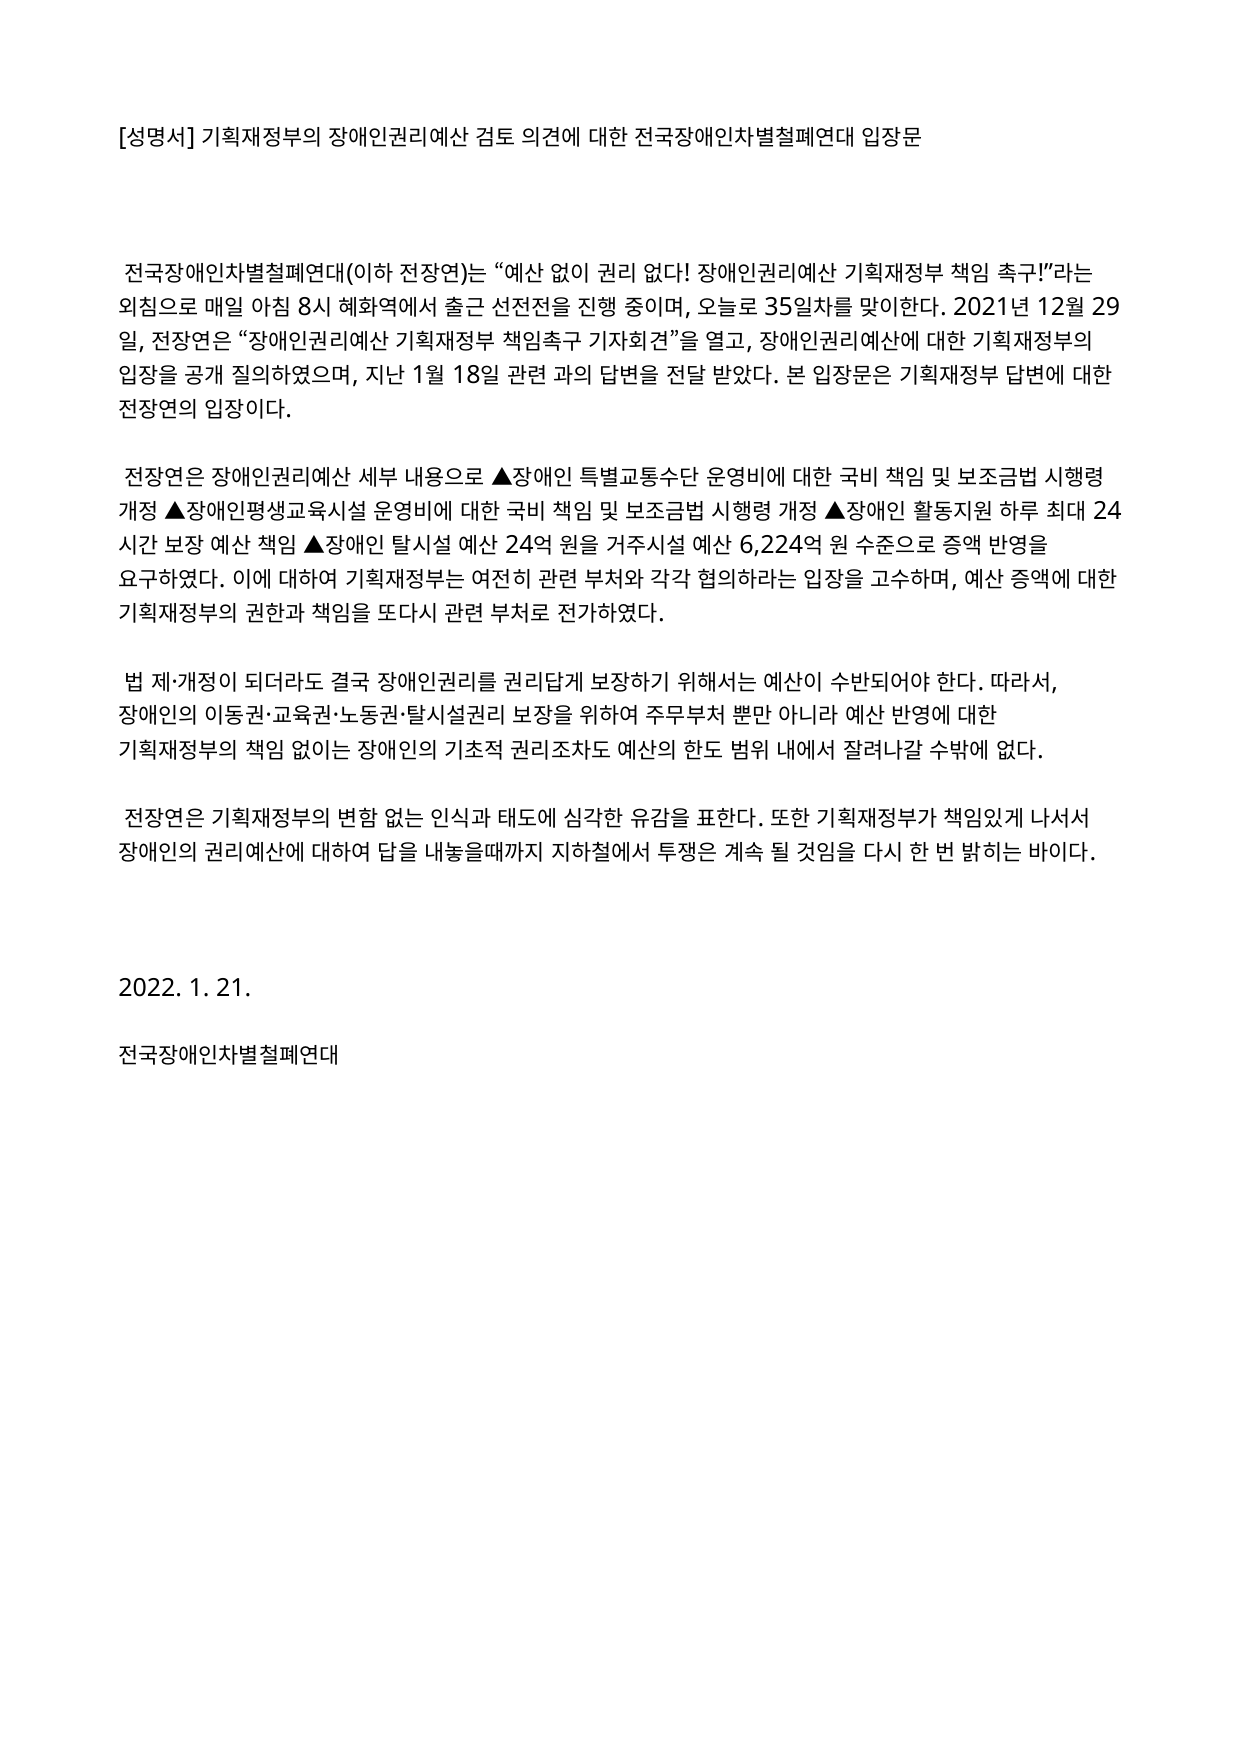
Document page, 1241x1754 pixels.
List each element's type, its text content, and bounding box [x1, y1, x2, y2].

text 2022. 1. 21. [118, 970, 1122, 1004]
text 전장연은 장애인권리예산 세부 내용으로 ▲장애인 특별교통수단 운영비에 대한 국비 책임 및 보조금법 시행령 개정 ▲장애인평생교육시설 운영비에 대한 국비 책임 및 보조금법 시행령 개정 ▲장애인 활동지원 하루 최대 24시간 보장 예산 책임 ▲장애인 탈시설 예산 24억 원을 거주시설 예산 6,224억 원 수준으로 증액 반영을 요구하였다. 이에 대하여 기획재정부는 여전히 관련 부처와 각각 협의하라는 입장을 고수하며, 예산 증액에 대한 기획재정부의 권한과 책임을 또다시 관련 부처로 전가하였다. [118, 459, 1122, 629]
text 법 제·개정이 되더라도 결국 장애인권리를 권리답게 보장하기 위해서는 예산이 수반되어야 한다. 따라서, 장애인의 이동권·교육권·노동권·탈시설권리 보장을 위하여 주무부처 뿐만 아니라 예산 반영에 대한 기획재정부의 책임 없이는 장애인의 기초적 권리조차도 예산의 한도 범위 내에서 잘려나갈 수밖에 없다. [118, 663, 1122, 765]
text 전국장애인차별철폐연대(이하 전장연)는 “예산 없이 권리 없다! 장애인권리예산 기획재정부 책임 촉구!”라는 외침으로 매일 아침 8시 혜화역에서 출근 선전전을 진행 중이며, 오늘로 35일차를 맞이한다. 2021년 12월 29일, 전장연은 “장애인권리예산 기획재정부 책임촉구 기자회견”을 열고, 장애인권리예산에 대한 기획재정부의 입장을 공개 질의하였으며, 지난 1월 18일 관련 과의 답변을 전달 받았다. 본 입장문은 기획재정부 답변에 대한 전장연의 입장이다. [118, 254, 1122, 425]
text [성명서] 기획재정부의 장애인권리예산 검토 의견에 대한 전국장애인차별철폐연대 입장문 [118, 118, 1122, 152]
text 전국장애인차별철폐연대 [118, 1038, 1122, 1069]
text 전장연은 기획재정부의 변함 없는 인식과 태도에 심각한 유감을 표한다. 또한 기획재정부가 책임있게 나서서 장애인의 권리예산에 대하여 답을 내놓을때까지 지하철에서 투쟁은 계속 될 것임을 다시 한 번 밝히는 바이다. [118, 799, 1122, 867]
